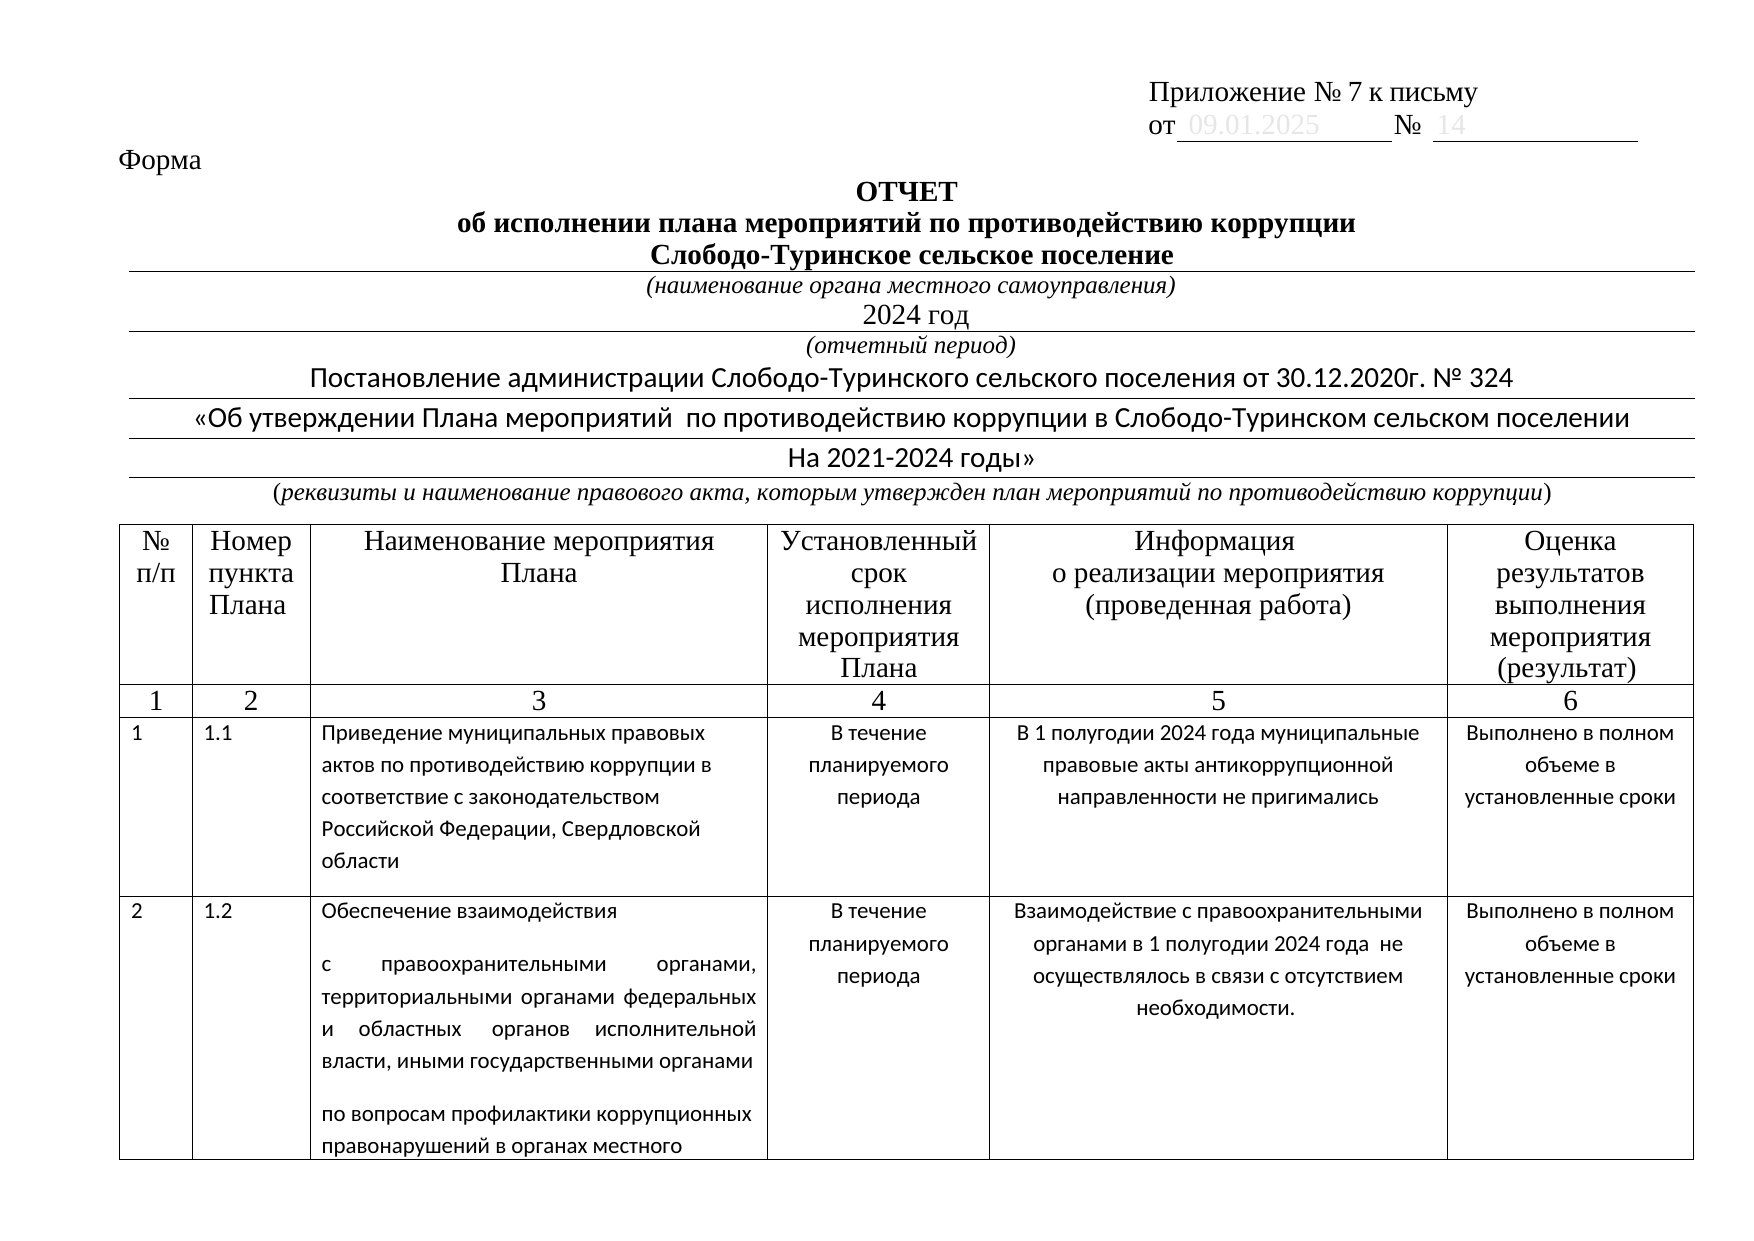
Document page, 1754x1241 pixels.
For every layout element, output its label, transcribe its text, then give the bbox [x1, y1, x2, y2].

table_cell В 1 полугодии 2024 года муниципальные правовые акты антикоррупционной направленности не пригимались [990, 718, 1447, 896]
table_cell В течение планируемого периода [768, 897, 989, 1159]
table_cell 5 [990, 685, 1447, 717]
table_cell 1 [120, 718, 192, 896]
table_cell № [1392, 108, 1433, 141]
table_cell от [1148, 108, 1177, 141]
table_header Приложение № 7 к письму [1148, 74, 1640, 107]
table_cell 2 [120, 897, 192, 1159]
table_cell Выполнено в полном объеме в установленные сроки [1448, 897, 1693, 1159]
table_header № п/п [120, 525, 192, 684]
text ОТЧЕТ [118, 176, 1695, 207]
table_cell 1.2 [193, 897, 310, 1159]
title об исполнении плана мероприятий по противодействию коррупции [118, 207, 1695, 239]
table_cell (отчетный период) [129, 332, 1694, 359]
table_cell (наименование органа местного самоуправления) [129, 272, 1694, 299]
table_header Установленный срок исполнения мероприятия Плана [768, 525, 989, 684]
table_cell Взаимодействие с правоохранительными органами в 1 полугодии 2024 года не осуществлялось в связи с отсутствием необходимости. [990, 897, 1447, 1159]
table_header Слободо-Туринское сельское поселение [129, 239, 1694, 271]
table_header Оценка результатов выполнения мероприятия (результат) [1448, 525, 1693, 684]
table_header Номер пункта Плана [193, 525, 310, 684]
table_cell 4 [768, 685, 989, 717]
table_cell Выполнено в полном объеме в установленные сроки [1448, 718, 1693, 896]
table_cell 6 [1448, 685, 1693, 717]
table_cell На 2021-2024 годы» [129, 439, 1694, 477]
table_cell 2 [193, 685, 310, 717]
table_cell Обеспечение взаимодействия с правоохранительными органами, территориальными органами федеральных и областных органов исполнительной власти, иными государственными органами по вопросам профилактики коррупционных правонарушений в органах местного [311, 897, 767, 1159]
table_cell 1.1 [193, 718, 310, 896]
table_cell Приведение муниципальных правовых актов по противодействию коррупции в соответствие с законодательством Российской Федерации, Свердловской области [311, 718, 767, 896]
table_cell 14 [1433, 108, 1638, 141]
table_cell В течение планируемого периода [768, 718, 989, 896]
table_cell 2024 год [129, 299, 1694, 331]
table_cell «Об утверждении Плана мероприятий по противодействию коррупции в Слободо-Туринском сельском поселении [129, 399, 1694, 438]
table_header Информация о реализации мероприятия (проведенная работа) [990, 525, 1447, 684]
table_cell (реквизиты и наименование правового акта, которым утвержден план мероприятий по противодействию коррупции) [129, 478, 1694, 506]
text Форма [118, 142, 1695, 176]
table_header Наименование мероприятия Плана [311, 525, 767, 684]
table_cell 09.01.2025 [1177, 108, 1392, 141]
table_cell 1 [120, 685, 192, 717]
table_cell Постановление администрации Слободо-Туринского сельского поселения от 30.12.2020г. № 324 [129, 359, 1694, 398]
table_cell 3 [311, 685, 767, 717]
